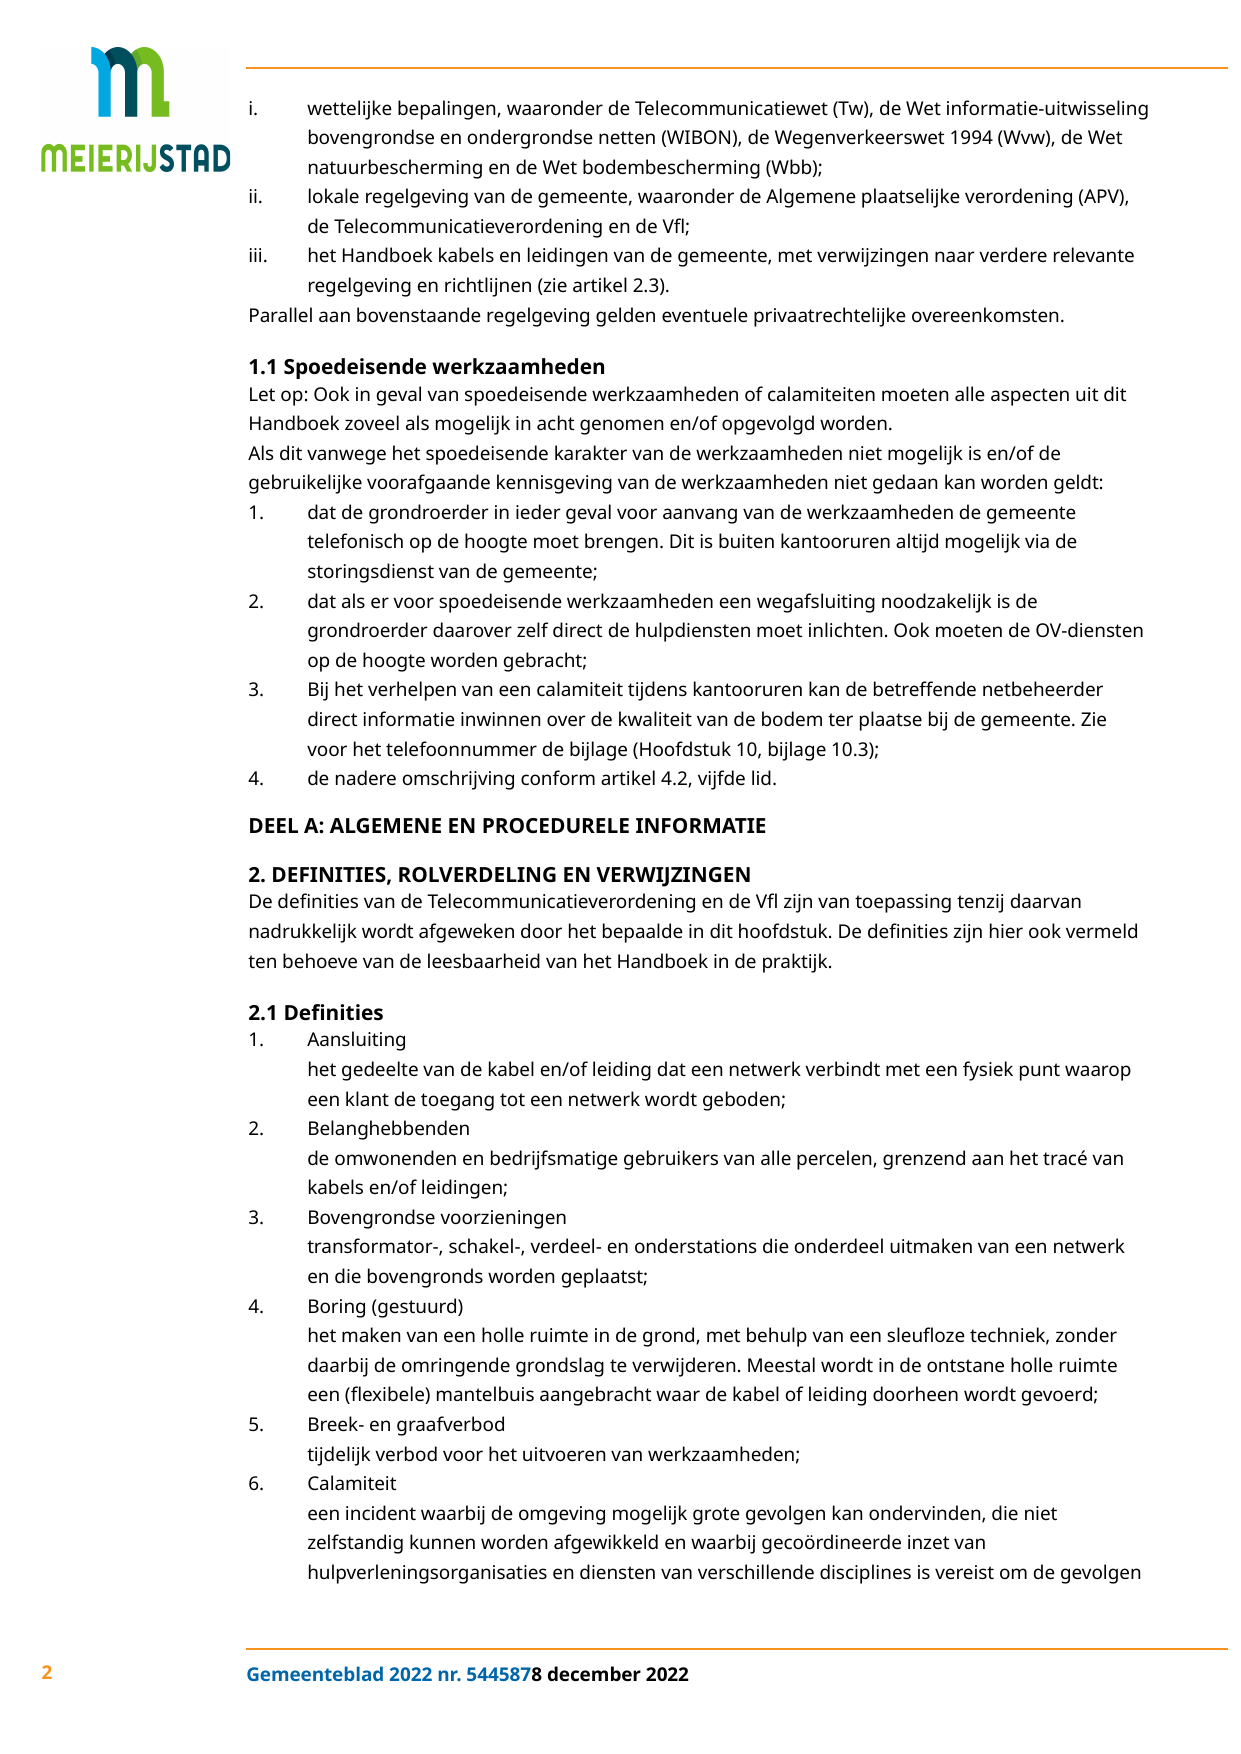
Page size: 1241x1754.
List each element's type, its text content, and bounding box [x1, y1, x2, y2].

text DEEL A: ALGEMENE EN PROCEDURELE INFORMATIE [248, 811, 1152, 839]
list de omwonenden en bedrijfsmatige gebruikers van alle percelen, grenzend aan het tracé van kabels en/of leidingen; [248, 1145, 1152, 1200]
picture [41, 47, 231, 172]
list het maken van een holle ruimte in de grond, met behulp van een sleufloze techniek, zonder daarbij de omringende grondslag te verwijderen. Meestal wordt in de ontstane holle ruimte een (flexibele) mantelbuis aangebracht waar de kabel of leiding doorheen wordt gevoerd; [248, 1322, 1152, 1407]
text Let op: Ook in geval van spoedeisende werkzaamheden of calamiteiten moeten alle aspecten uit dit Handboek zoveel als mogelijk in acht genomen en/of opgevolgd worden. [248, 381, 1152, 436]
text Als dit vanwege het spoedeisende karakter van de werkzaamheden niet mogelijk is en/of de gebruikelijke voorafgaande kennisgeving van de werkzaamheden niet gedaan kan worden geldt: [248, 440, 1152, 495]
list dat de grondroerder in ieder geval voor aanvang van de werkzaamheden de gemeente telefonisch op de hoogte moet brengen. Dit is buiten kantooruren altijd mogelijk via de storingsdienst van de gemeente; [248, 499, 1152, 584]
list de nadere omschrijving conform artikel 4.2, vijfde lid. [248, 765, 1152, 791]
list het gedeelte van de kabel en/of leiding dat een netwerk verbindt met een fysiek punt waarop een klant de toegang tot een netwerk wordt geboden; [248, 1056, 1152, 1112]
list Aansluiting [248, 1027, 1152, 1052]
list Bij het verhelpen van een calamiteit tijdens kantooruren kan de betreffende netbeheerder direct informatie inwinnen over de kwaliteit van de bodem ter plaatse bij de gemeente. Zie voor het telefoonnummer de bijlage (Hoofdstuk 10, bijlage 10.3); [248, 677, 1152, 761]
list lokale regelgeving van de gemeente, waaronder de Algemene plaatselijke verordening (APV), de Telecommunicatieverordening en de Vfl; [248, 183, 1152, 239]
list Bovengrondse voorzieningen [248, 1204, 1152, 1230]
list Boring (gestuurd) [248, 1293, 1152, 1319]
list dat als er voor spoedeisende werkzaamheden een wegafsluiting noodzakelijk is de grondroerder daarover zelf direct de hulpdiensten moet inlichten. Ook moeten de OV-diensten op de hoogte worden gebracht; [248, 588, 1152, 673]
list Calamiteit [248, 1470, 1152, 1496]
list Belanghebbenden [248, 1115, 1152, 1141]
text 1.1 Spoedeisende werkzaamheden [248, 352, 1152, 381]
list tijdelijk verbod voor het uitvoeren van werkzaamheden; [248, 1441, 1152, 1467]
list Breek- en graafverbod [248, 1411, 1152, 1437]
list het Handboek kabels en leidingen van de gemeente, met verwijzingen naar verdere relevante regelgeving en richtlijnen (zie artikel 2.3). [248, 243, 1152, 298]
text Parallel aan bovenstaande regelgeving gelden eventuele privaatrechtelijke overeenkomsten. [248, 302, 1152, 328]
text De definities van de Telecommunicatieverordening en de Vfl zijn van toepassing tenzij daarvan nadrukkelijk wordt afgeweken door het bepaalde in dit hoofdstuk. De definities zijn hier ook vermeld ten behoeve van de leesbaarheid van het Handboek in de praktijk. [248, 889, 1152, 973]
list wettelijke bepalingen, waaronder de Telecommunicatiewet (Tw), de Wet informatie-uitwisseling bovengrondse en ondergrondse netten (WIBON), de Wegenverkeerswet 1994 (Wvw), de Wet natuurbescherming en de Wet bodembescherming (Wbb); [248, 95, 1152, 180]
list een incident waarbij de omgeving mogelijk grote gevolgen kan ondervinden, die niet zelfstandig kunnen worden afgewikkeld en waarbij gecoördineerde inzet van hulpverleningsorganisaties en diensten van verschillende disciplines is vereist om de gevolgen [248, 1500, 1152, 1585]
text 2.1 Definities [248, 998, 1152, 1027]
text 2. DEFINITIES, ROLVERDELING EN VERWIJZINGEN [248, 860, 1152, 889]
list transformator-, schakel-, verdeel- en onderstations die onderdeel uitmaken van een netwerk en die bovengronds worden geplaatst; [248, 1234, 1152, 1289]
